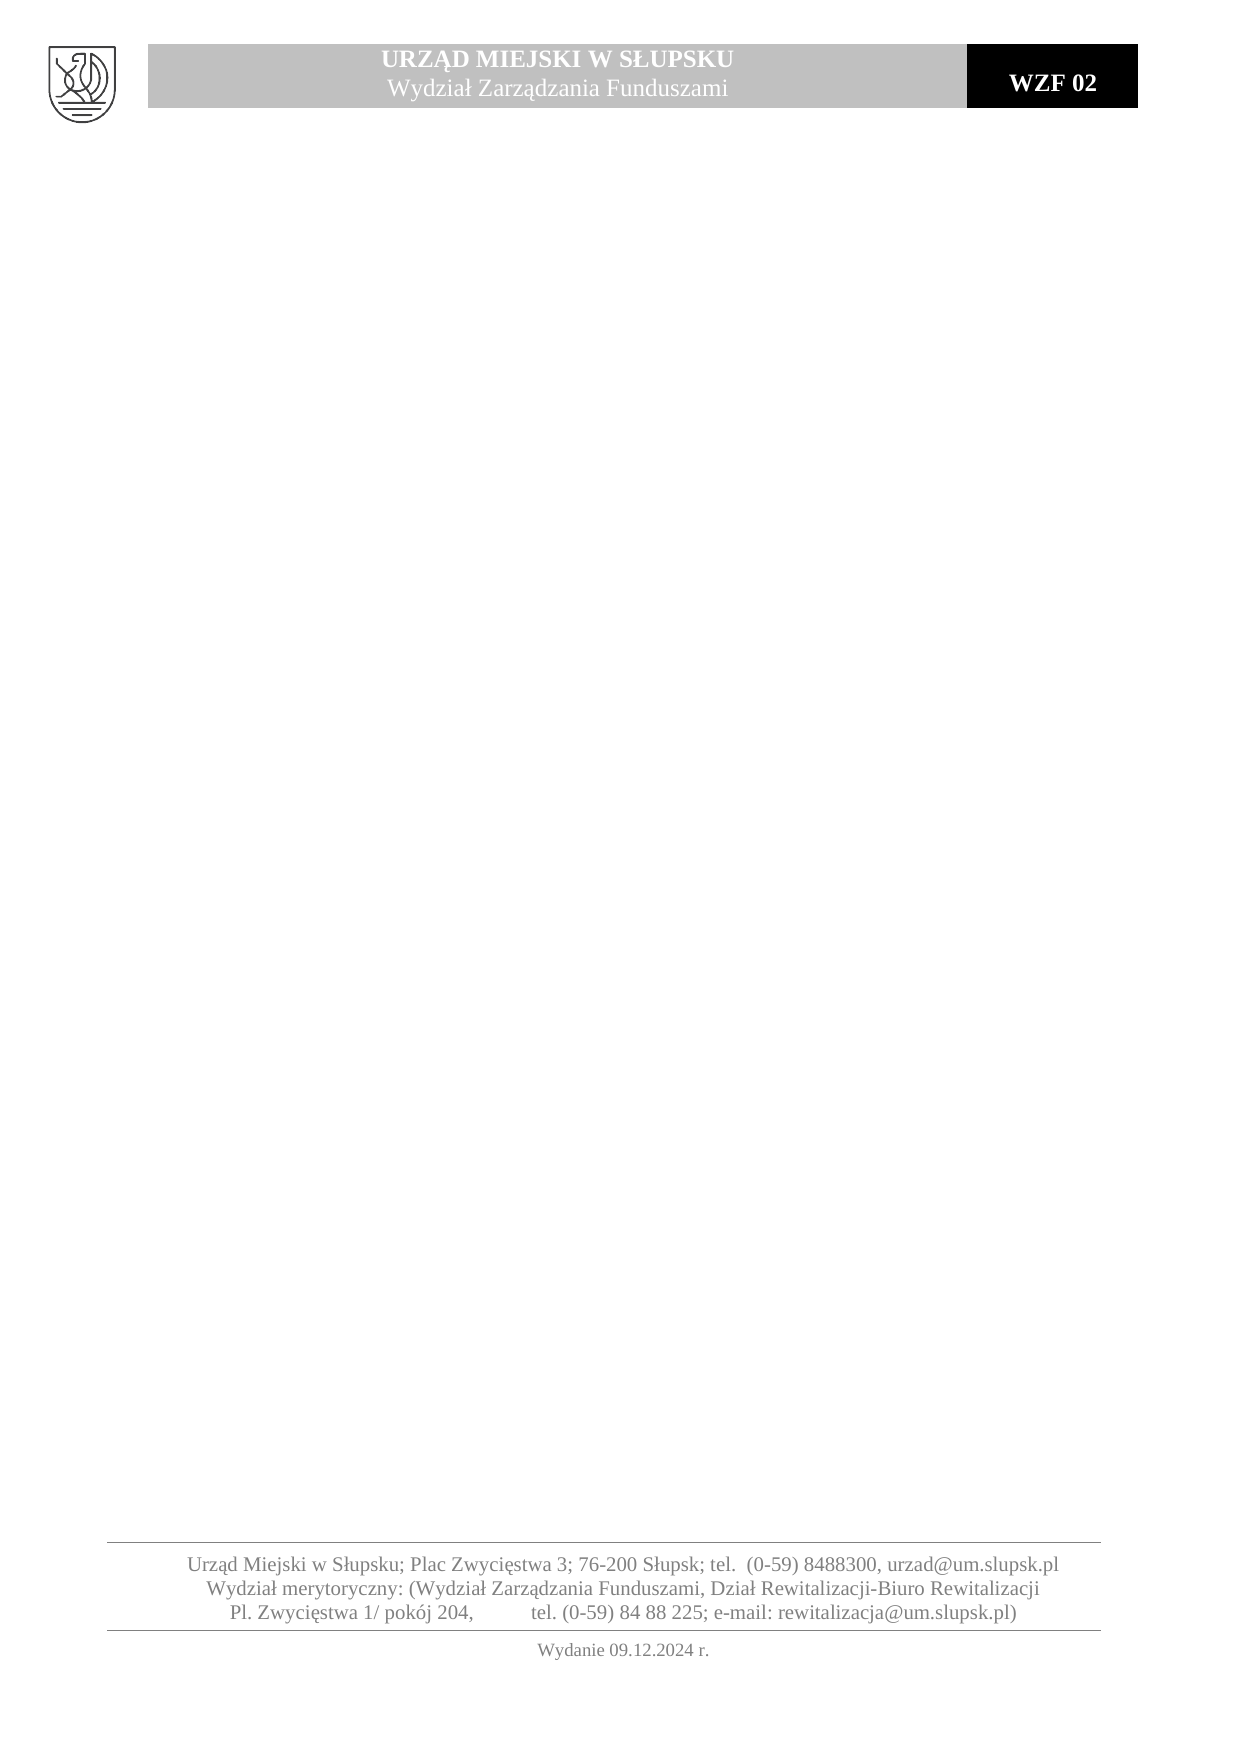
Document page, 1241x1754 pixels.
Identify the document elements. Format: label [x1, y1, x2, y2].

picture [39, 40, 125, 129]
